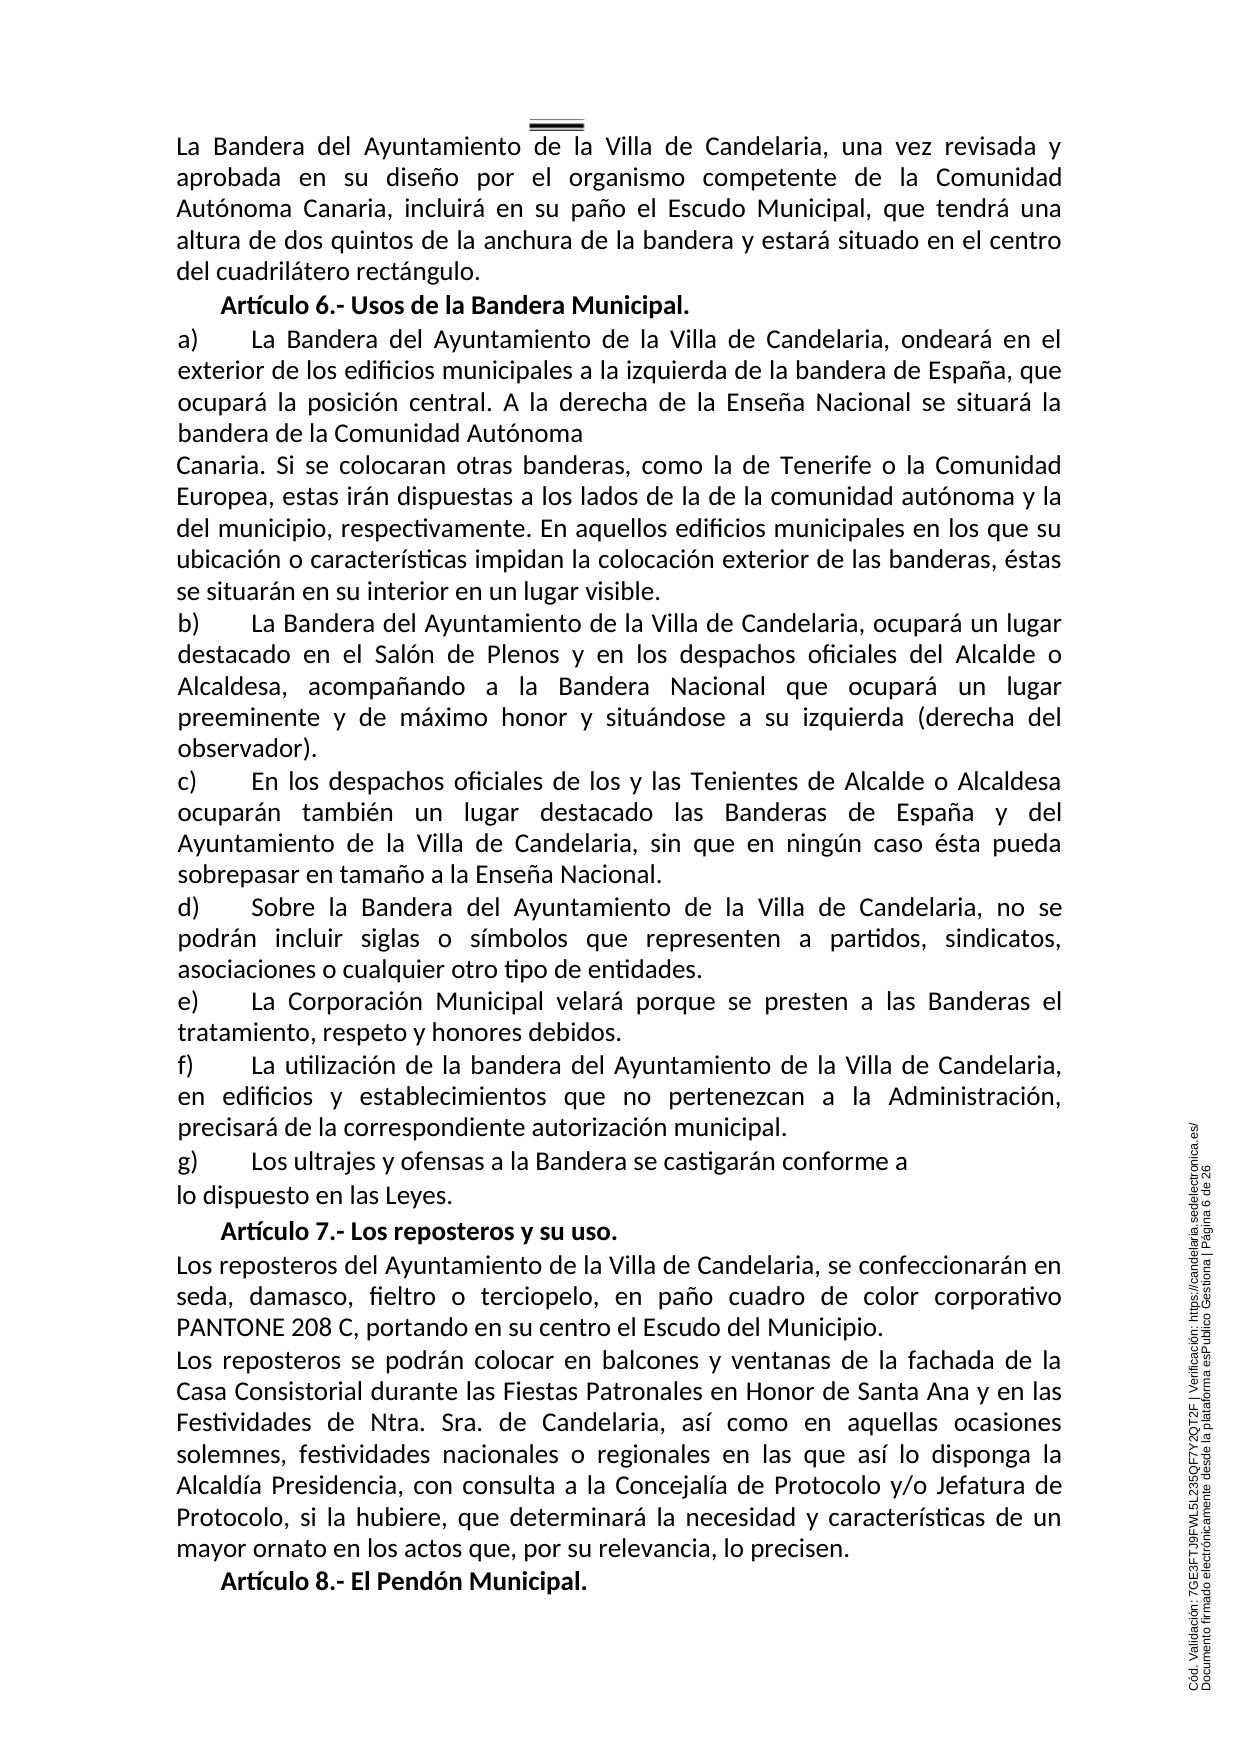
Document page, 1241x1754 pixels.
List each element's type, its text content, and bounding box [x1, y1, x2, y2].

text Canaria. Si se colocaran otras banderas, como la de Tenerife o la Comunidad Europea, estas irán dispuestas a los lados de la de la comunidad autónoma y la del municipio, respectivamente. En aquellos edificios municipales en los que su ubicación o características impidan la colocación exterior de las banderas, éstas se situarán en su interior en un lugar visible. [176, 450, 1063, 607]
list La Bandera del Ayuntamiento de la Villa de Candelaria, ocupará un lugar destacado en el Salón de Plenos y en los despachos oficiales del Alcalde o Alcaldesa, acompañando a la Bandera Nacional que ocupará un lugar preeminente y de máximo honor y situándose a su izquierda (derecha del observador). [177, 607, 1063, 764]
list La Bandera del Ayuntamiento de la Villa de Candelaria, ondeará en el exterior de los edificios municipales a la izquierda de la bandera de España, que ocupará la posición central. A la derecha de la Enseña Nacional se situará la bandera de la Comunidad Autónoma [177, 324, 1063, 449]
text Artículo 6.- Usos de la Bandera Municipal. [220, 288, 1064, 321]
list Sobre la Bandera del Ayuntamiento de la Villa de Candelaria, no se podrán incluir siglas o símbolos que representen a partidos, sindicatos, asociaciones o cualquier otro tipo de entidades. [177, 891, 1063, 985]
list Los ultrajes y ofensas a la Bandera se castigarán conforme a [177, 1144, 1063, 1177]
text Artículo 7.- Los reposteros y su uso. [220, 1214, 1064, 1247]
list La utilización de la bandera del Ayuntamiento de la Villa de Candelaria, en edificios y establecimientos que no pertenezcan a la Administración, precisará de la correspondiente autorización municipal. [177, 1049, 1063, 1143]
text Artículo 8.- El Pendón Municipal. [220, 1564, 1064, 1598]
list En los despachos oficiales de los y las Tenientes de Alcalde o Alcaldesa ocuparán también un lugar destacado las Banderas de España y del Ayuntamiento de la Villa de Candelaria, sin que en ningún caso ésta pueda sobrepasar en tamaño a la Enseña Nacional. [177, 765, 1063, 891]
text Los reposteros se podrán colocar en balcones y ventanas de la fachada de la Casa Consistorial durante las Fiestas Patronales en Honor de Santa Ana y en las Festividades de Ntra. Sra. de Candelaria, así como en aquellas ocasiones solemnes, festividades nacionales o regionales en las que así lo disponga la Alcaldía Presidencia, con consulta a la Concejalía de Protocolo y/o Jefatura de Protocolo, si la hubiere, que determinará la necesidad y características de un mayor ornato en los actos que, por su relevancia, lo precisen. [176, 1344, 1063, 1564]
text Los reposteros del Ayuntamiento de la Villa de Candelaria, se confeccionarán en seda, damasco, fieltro o terciopelo, en paño cuadro de color corporativo PANTONE 208 C, portando en su centro el Escudo del Municipio. [176, 1249, 1063, 1344]
list La Corporación Municipal velará porque se presten a las Banderas el tratamiento, respeto y honores debidos. [177, 986, 1063, 1049]
text lo dispuesto en las Leyes. [176, 1179, 1063, 1210]
text La Bandera del Ayuntamiento de la Villa de Candelaria, una vez revisada y aprobada en su diseño por el organismo competente de la Comunidad Autónoma Canaria, incluirá en su paño el Escudo Municipal, que tendrá una altura de dos quintos de la anchura de la bandera y estará situado en el centro del cuadrilátero rectángulo. [176, 130, 1063, 288]
